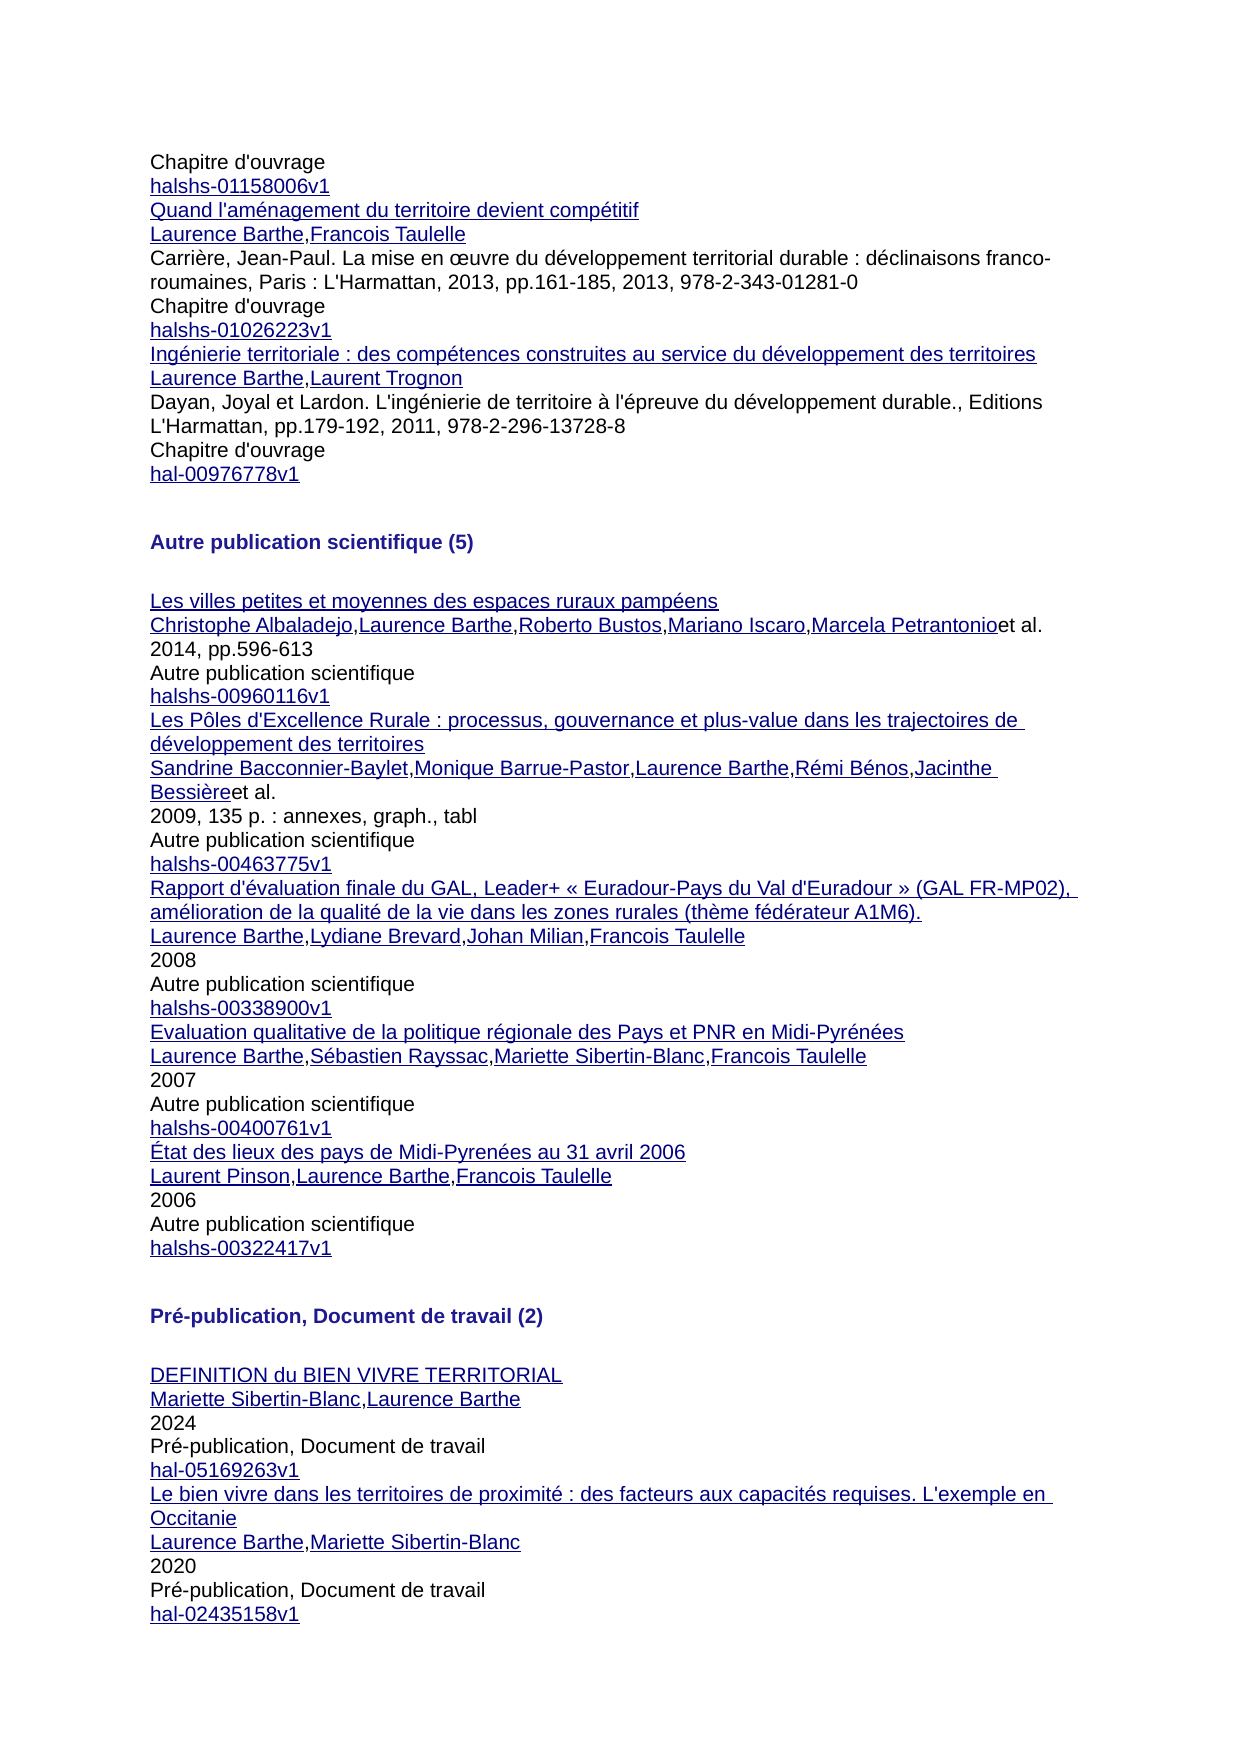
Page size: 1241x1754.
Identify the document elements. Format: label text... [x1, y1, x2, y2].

table_cell Chapitre d'ouvrage halshs-01158006v1 [150, 150, 1090, 198]
subtitle Autre publication scientifique (5) [150, 530, 1090, 554]
table_header DEFINITION du BIEN VIVRE TERRITORIAL Mariette Sibertin-Blanc,Laurence Barthe 2024 Pré-publication, Document de travail hal-05169263v1 [150, 1363, 1090, 1482]
table_cell Rapport d'évaluation finale du GAL, Leader+ « Euradour-Pays du Val d'Euradour » (GAL FR-MP02), amélioration de la qualité de la vie dans les zones rurales (thème fédérateur A1M6). Laurence Barthe,Lydiane Brevard,Johan Milian,Francois Taulelle 2008 Autre publication scientifique halshs-00338900v1 [150, 876, 1090, 1020]
table_header Les villes petites et moyennes des espaces ruraux pampéens Christophe Albaladejo,Laurence Barthe,Roberto Bustos,Mariano Iscaro,Marcela Petrantonioet al. 2014, pp.596-613 Autre publication scientifique halshs-00960116v1 [150, 589, 1090, 708]
table_cell Le bien vivre dans les territoires de proximité : des facteurs aux capacités requises. L'exemple en Occitanie Laurence Barthe,Mariette Sibertin-Blanc 2020 Pré-publication, Document de travail hal-02435158v1 [150, 1482, 1090, 1626]
table_cell Evaluation qualitative de la politique régionale des Pays et PNR en Midi-Pyrénées Laurence Barthe,Sébastien Rayssac,Mariette Sibertin-Blanc,Francois Taulelle 2007 Autre publication scientifique halshs-00400761v1 [150, 1020, 1090, 1139]
subtitle Pré-publication, Document de travail (2) [150, 1304, 1090, 1328]
table_cell Les Pôles d'Excellence Rurale : processus, gouvernance et plus-value dans les trajectoires de développement des territoires Sandrine Bacconnier-Baylet,Monique Barrue-Pastor,Laurence Barthe,Rémi Bénos,Jacinthe Bessièreet al. 2009, 135 p. : annexes, graph., tabl Autre publication scientifique halshs-00463775v1 [150, 708, 1090, 876]
table_cell État des lieux des pays de Midi-Pyrenées au 31 avril 2006 Laurent Pinson,Laurence Barthe,Francois Taulelle 2006 Autre publication scientifique halshs-00322417v1 [150, 1140, 1090, 1259]
table_cell Quand l'aménagement du territoire devient compétitif Laurence Barthe,Francois Taulelle Carrière, Jean-Paul. La mise en œuvre du développement territorial durable : déclinaisons franco-roumaines, Paris : L'Harmattan, 2013, pp.161-185, 2013, 978-2-343-01281-0 Chapitre d'ouvrage halshs-01026223v1 [150, 198, 1090, 342]
table_cell Ingénierie territoriale : des compétences construites au service du développement des territoires Laurence Barthe,Laurent Trognon Dayan, Joyal et Lardon. L'ingénierie de territoire à l'épreuve du développement durable., Editions L'Harmattan, pp.179-192, 2011, 978-2-296-13728-8 Chapitre d'ouvrage hal-00976778v1 [150, 342, 1090, 485]
